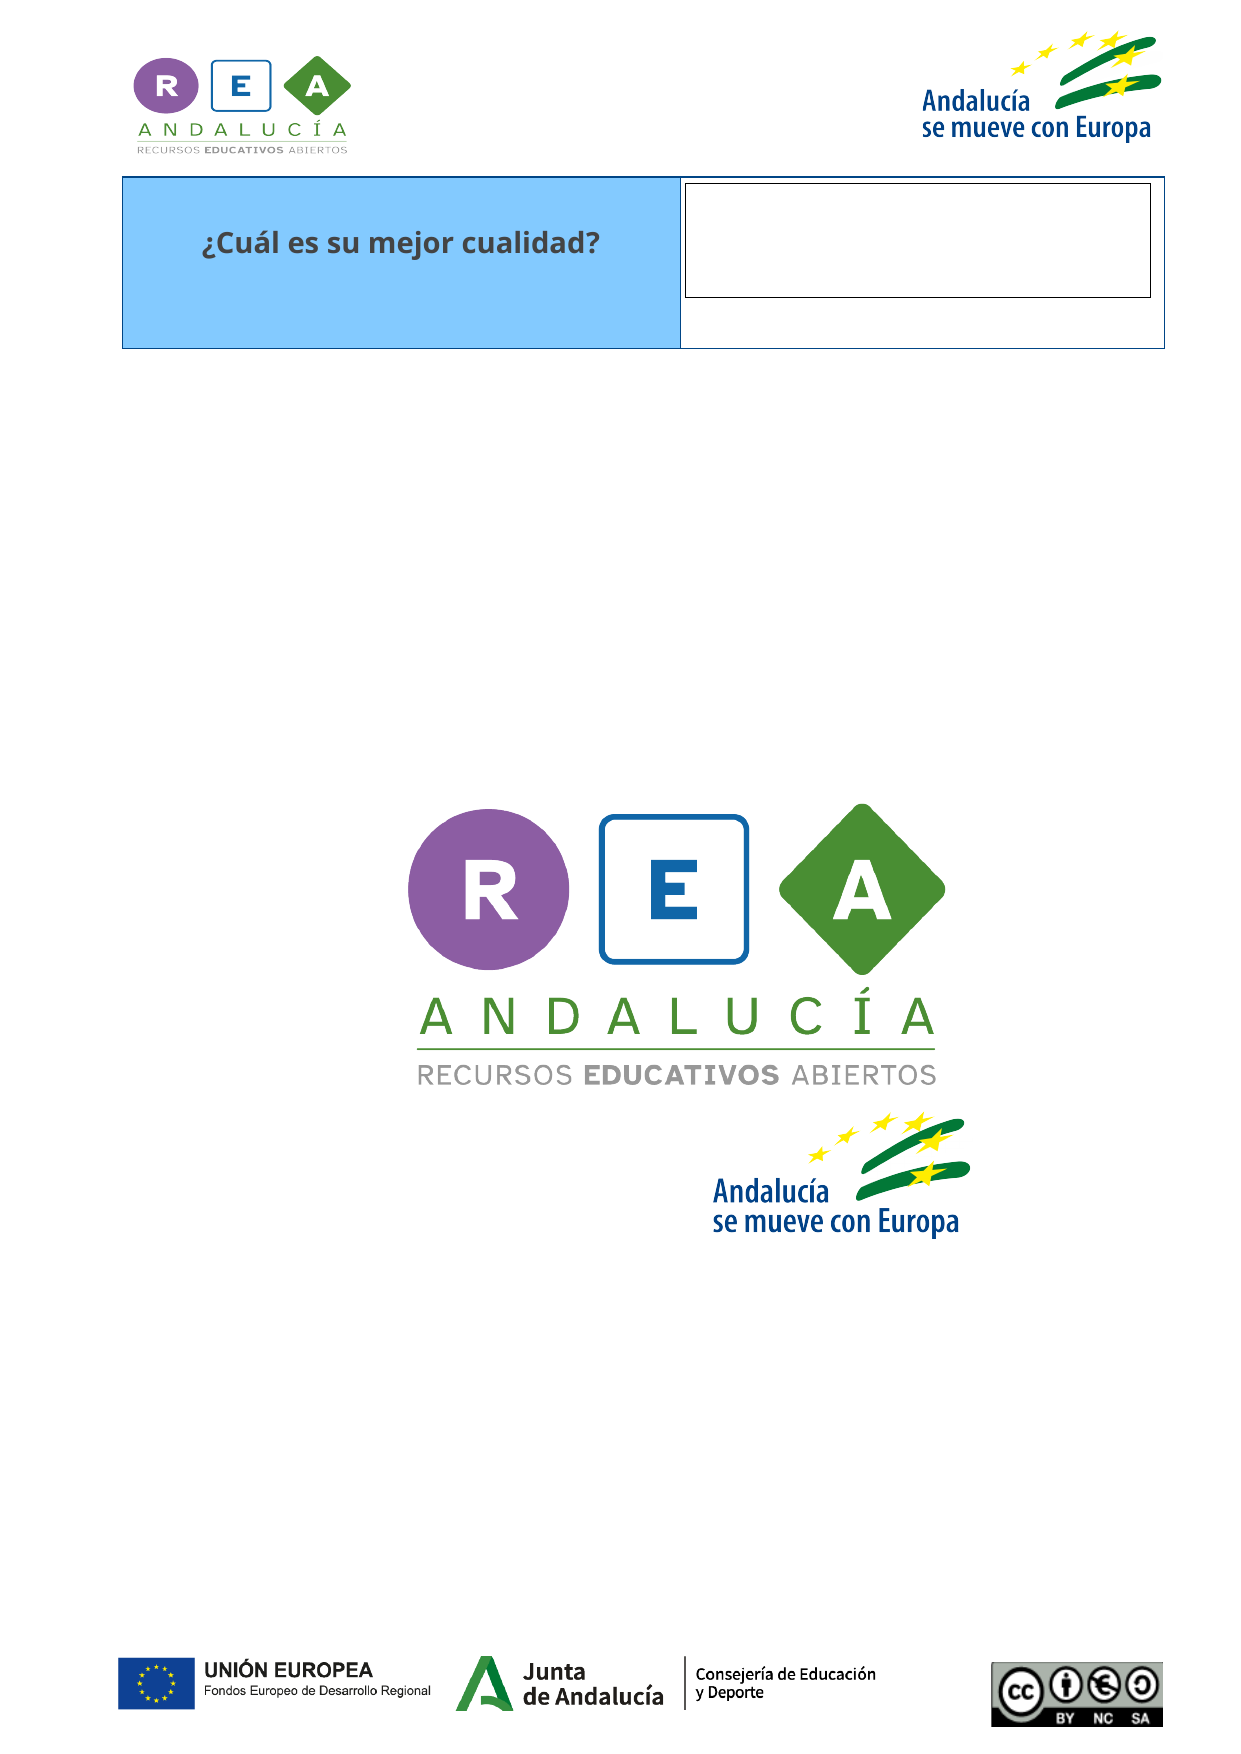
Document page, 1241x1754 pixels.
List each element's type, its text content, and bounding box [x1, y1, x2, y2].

table_cell ¿Cuál es su mejor cualidad? [123, 178, 680, 348]
table_cell [681, 178, 1164, 348]
picture [97, 1639, 889, 1730]
picture [123, 2, 362, 169]
picture [382, 648, 973, 1239]
picture [922, 30, 1163, 143]
picture [991, 1662, 1163, 1727]
